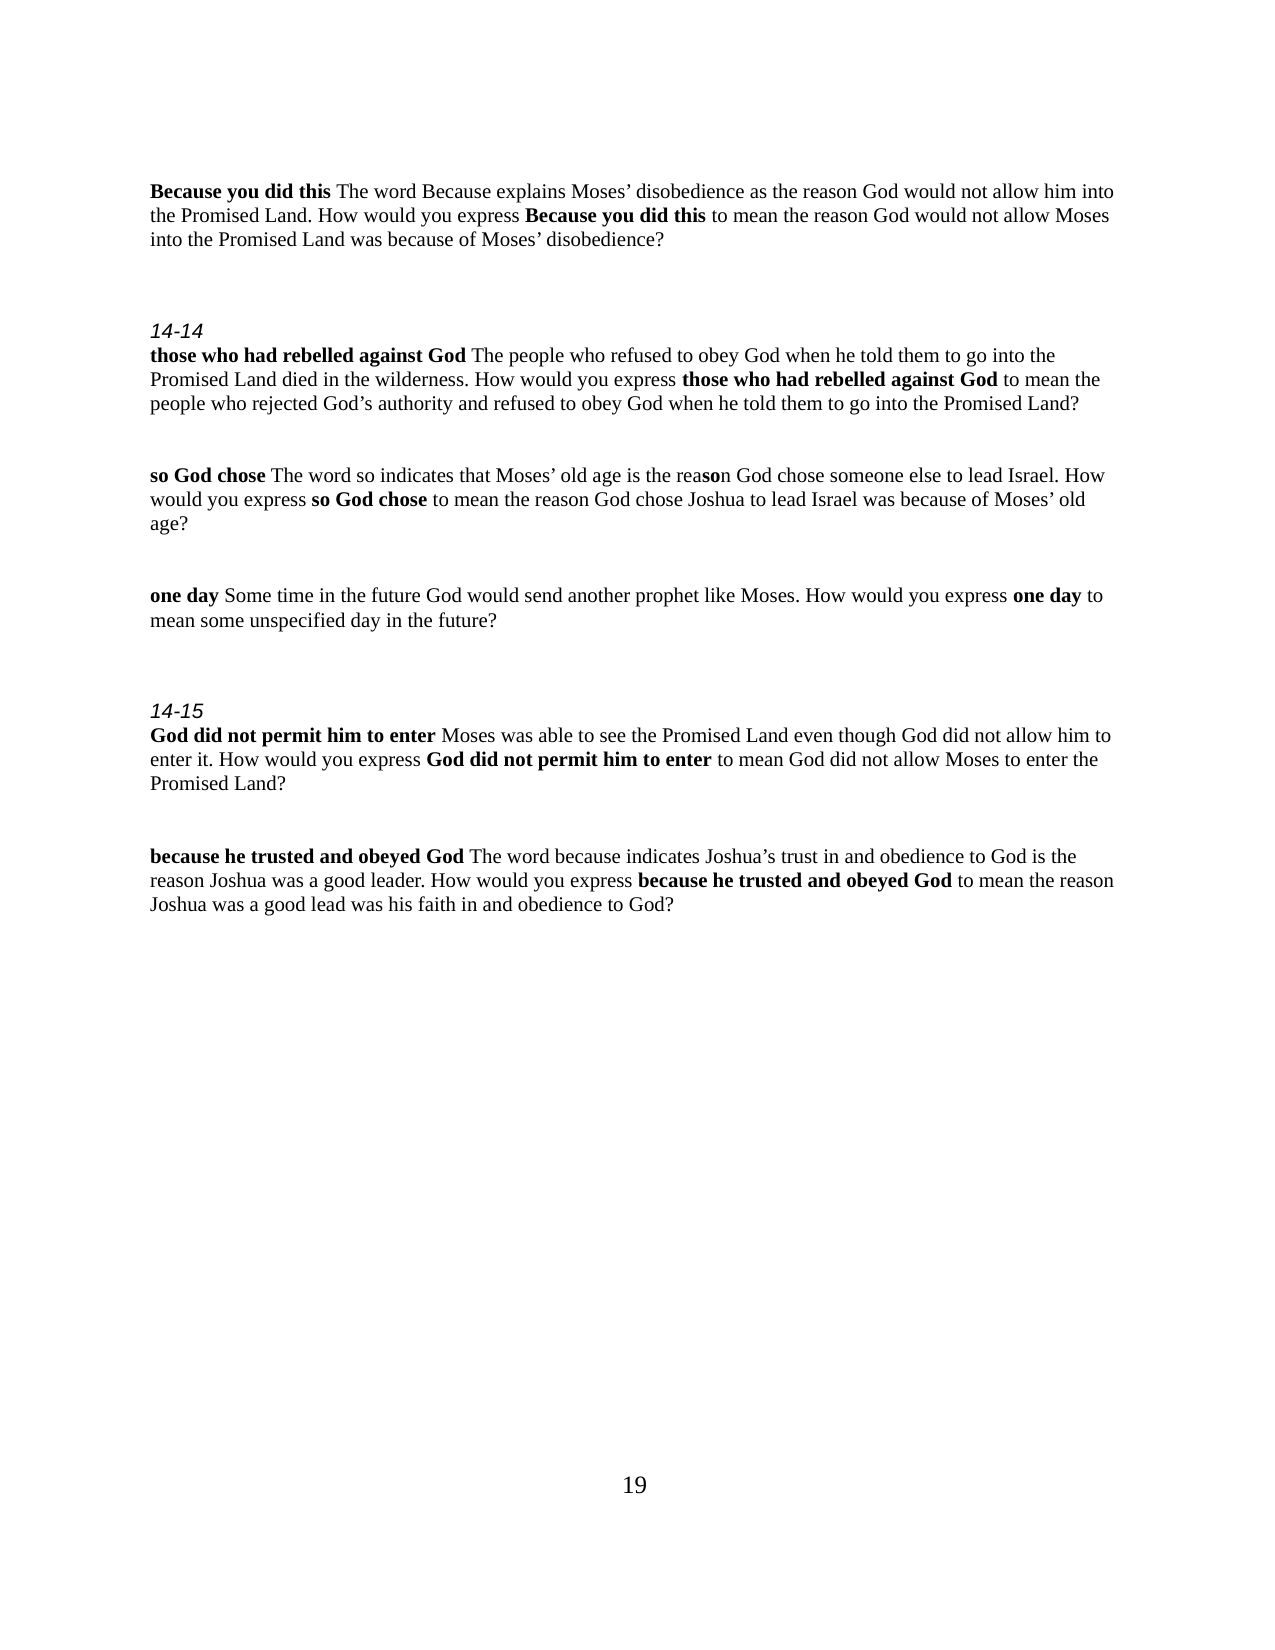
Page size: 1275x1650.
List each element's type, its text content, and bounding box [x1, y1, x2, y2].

text Because you did this The word Because explains Moses’ disobedience as the reason God would not allow him into the Promised Land. How would you express Because you did this to mean the reason God would not allow Moses into the Promised Land was because of Moses’ disobedience? [150, 179, 1125, 251]
text those who had rebelled against God The people who refused to obey God when he told them to go into the Promised Land died in the wilderness. How would you express those who had rebelled against God to mean the people who rejected God’s authority and refused to obey God when he told them to go into the Promised Land? [150, 343, 1125, 415]
text so God chose The word so indicates that Moses’ old age is the reason God chose someone else to lead Israel. How would you express so God chose to mean the reason God chose Joshua to lead Israel was because of Moses’ old age? [150, 463, 1125, 535]
text God did not permit him to enter Moses was able to see the Promised Land even though God did not allow him to enter it. How would you express God did not permit him to enter to mean God did not allow Moses to enter the Promised Land? [150, 723, 1125, 795]
subtitle 14-15 [150, 699, 1125, 723]
text one day Some time in the future God would send another prophet like Moses. How would you express one day to mean some unspecified day in the future? [150, 583, 1125, 632]
text because he trusted and obeyed God The word because indicates Joshua’s trust in and obedience to God is the reason Joshua was a good leader. How would you express because he trusted and obeyed God to mean the reason Joshua was a good lead was his faith in and obedience to God? [150, 844, 1125, 916]
subtitle 14-14 [150, 319, 1125, 343]
